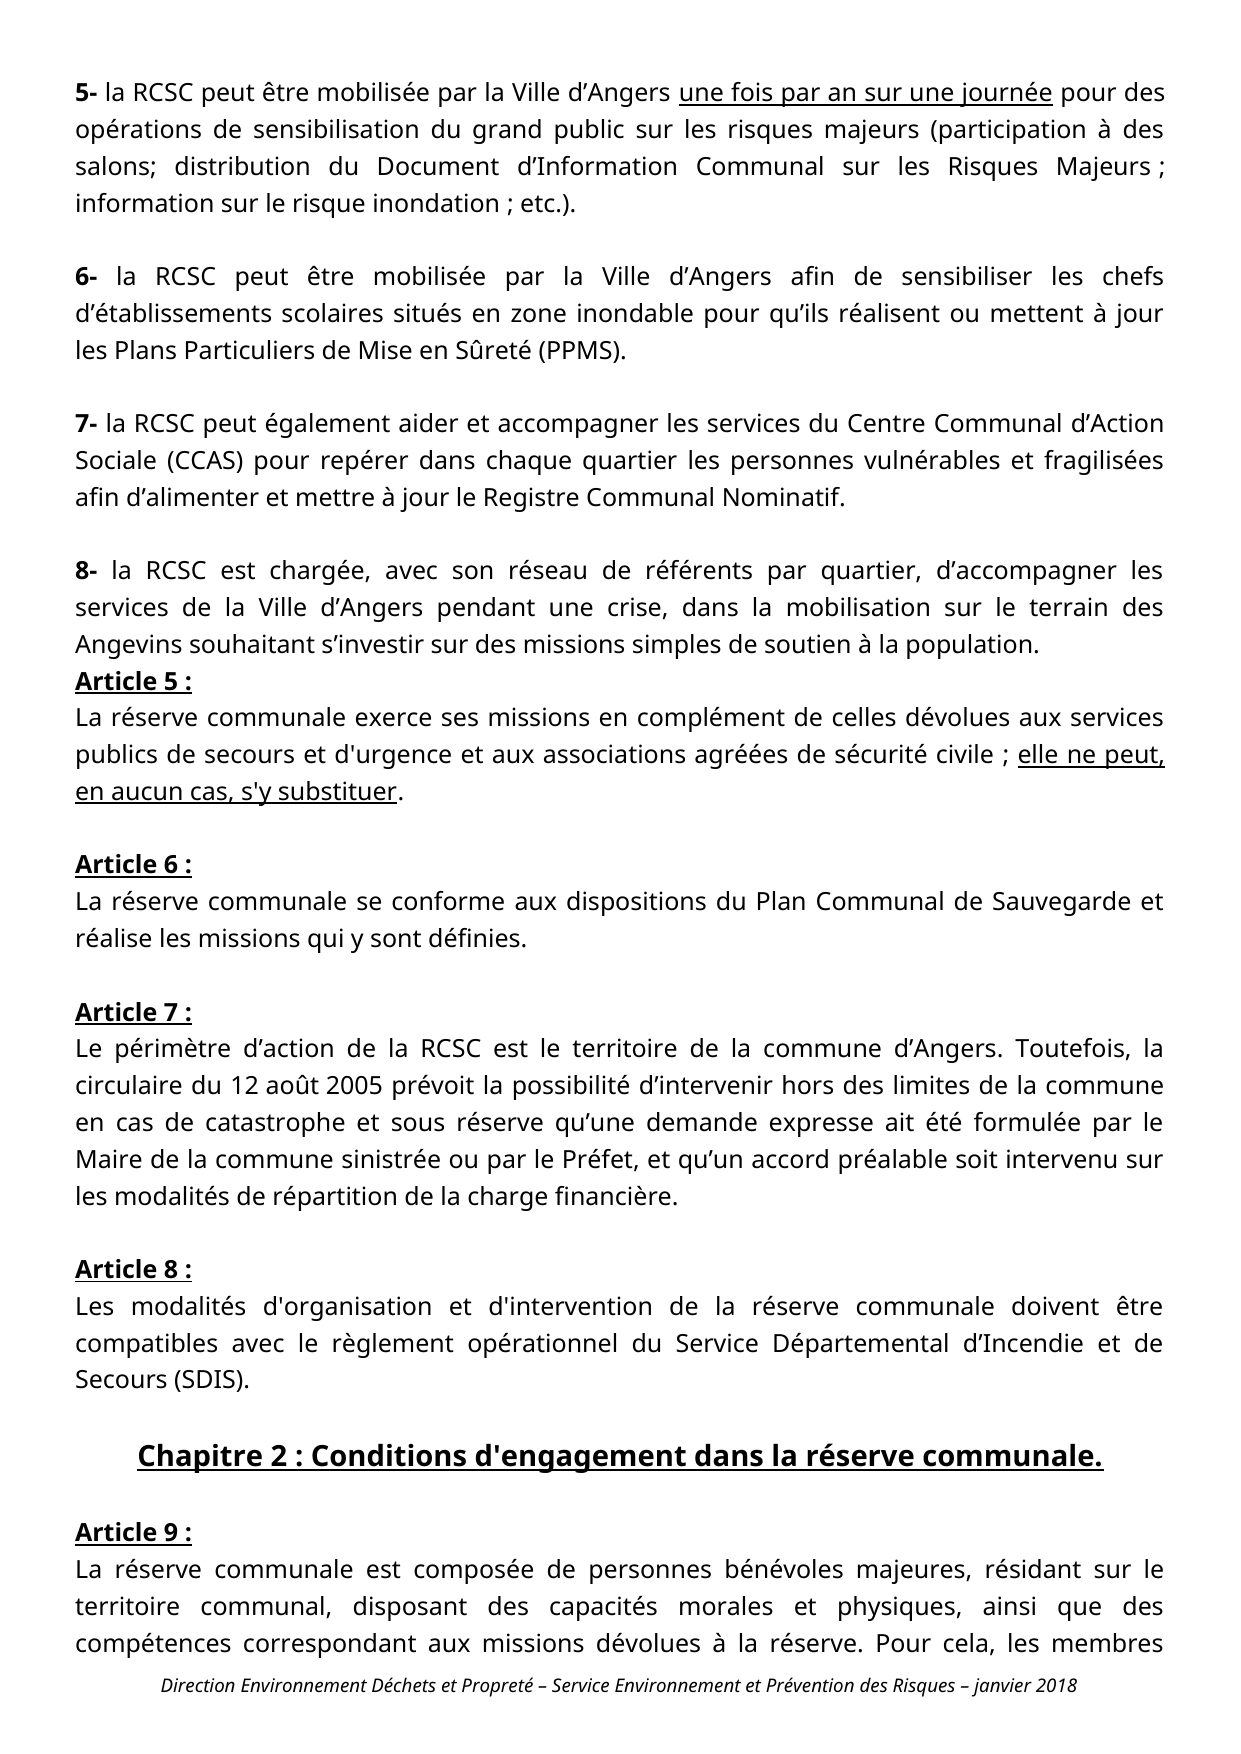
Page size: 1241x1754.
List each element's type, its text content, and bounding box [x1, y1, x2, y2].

text 8- la RCSC est chargée, avec son réseau de référents par quartier, d’accompagner les services de la Ville d’Angers pendant une crise, dans la mobilisation sur le terrain des Angevins souhaitant s’investir sur des missions simples de soutien à la population. [75, 553, 1165, 661]
text Les modalités d'organisation et d'intervention de la réserve communale doivent être compatibles avec le règlement opérationnel du Service Départemental d’Incendie et de Secours (SDIS). [75, 1288, 1165, 1396]
text Le périmètre d’action de la RCSC est le territoire de la commune d’Angers. Toutefois, la circulaire du 12 août 2005 prévoit la possibilité d’intervenir hors des limites de la commune en cas de catastrophe et sous réserve qu’une demande expresse ait été formulée par le Maire de la commune sinistrée ou par le Préfet, et qu’un accord préalable soit intervenu sur les modalités de répartition de la charge financière. [75, 1031, 1165, 1212]
text La réserve communale est composée de personnes bénévoles majeures, résidant sur le territoire communal, disposant des capacités morales et physiques, ainsi que des compétences correspondant aux missions dévolues à la réserve. Pour cela, les membres [75, 1552, 1165, 1659]
text La réserve communale exerce ses missions en complément de celles dévolues aux services publics de secours et d'urgence et aux associations agréées de sécurité civile ; elle ne peut, en aucun cas, s'y substituer. [75, 700, 1165, 808]
text 5- la RCSC peut être mobilisée par la Ville d’Angers une fois par an sur une journée pour des opérations de sensibilisation du grand public sur les risques majeurs (participation à des salons; distribution du Document d’Information Communal sur les Risques Majeurs ; information sur le risque inondation ; etc.). [75, 75, 1165, 219]
text Article 7 : [75, 994, 1165, 1028]
text 6- la RCSC peut être mobilisée par la Ville d’Angers afin de sensibiliser les chefs d’établissements scolaires situés en zone inondable pour qu’ils réalisent ou mettent à jour les Plans Particuliers de Mise en Sûreté (PPMS). [75, 259, 1165, 366]
text Article 8 : [75, 1252, 1165, 1286]
text Article 5 : [75, 663, 1165, 697]
text Chapitre 2 : Conditions d'engagement dans la réserve communale. [75, 1436, 1165, 1475]
text Article 6 : [75, 847, 1165, 881]
text Article 9 : [75, 1515, 1165, 1549]
text La réserve communale se conforme aux dispositions du Plan Communal de Sauvegarde et réalise les missions qui y sont définies. [75, 884, 1165, 955]
text 7- la RCSC peut également aider et accompagner les services du Centre Communal d’Action Sociale (CCAS) pour repérer dans chaque quartier les personnes vulnérables et fragilisées afin d’alimenter et mettre à jour le Registre Communal Nominatif. [75, 406, 1165, 513]
